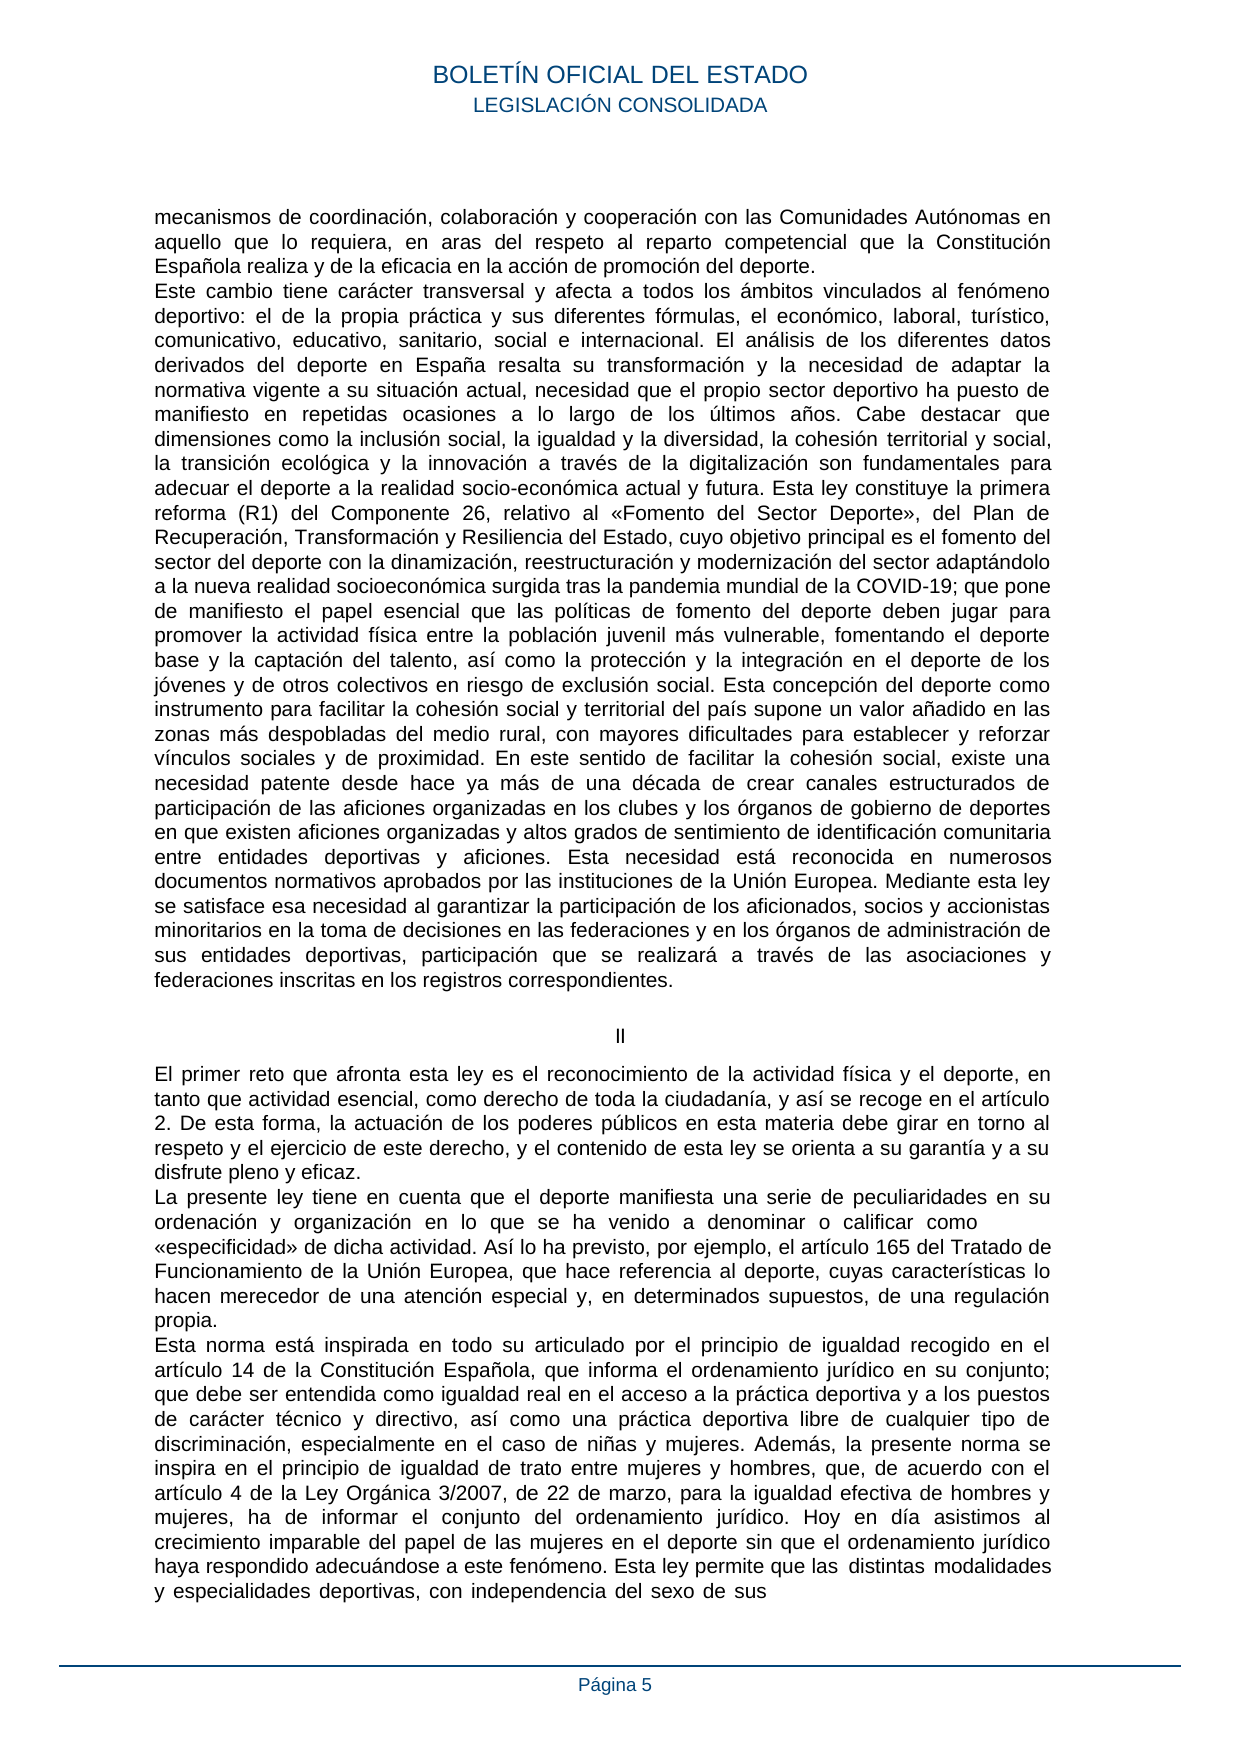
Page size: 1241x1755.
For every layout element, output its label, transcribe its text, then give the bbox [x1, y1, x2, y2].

text mecanismos de coordinación, colaboración y cooperación con las Comunidades Autónomas en aquello que lo requiera, en aras del respeto al reparto competencial que la Constitución Española realiza y de la eficacia en la acción de promoción del deporte. [154, 205, 1052, 278]
text La presente ley tiene en cuenta que el deporte manifiesta una serie de peculiaridades en su ordenación y organización en lo que se ha venido a denominar o calificar como [154, 1185, 1052, 1234]
text II [378, 1024, 863, 1048]
text Esta norma está inspirada en todo su articulado por el principio de igualdad recogido en el artículo 14 de la Constitución Española, que informa el ordenamiento jurídico en su conjunto; que debe ser entendida como igualdad real en el acceso a la práctica deportiva y a los puestos de carácter técnico y directivo, así como una práctica deportiva libre de cualquier tipo de discriminación, especialmente en el caso de niñas y mujeres. Además, la presente norma se inspira en el principio de igualdad de trato entre mujeres y hombres, que, de acuerdo con el artículo 4 de la Ley Orgánica 3/2007, de 22 de marzo, para la igualdad efectiva de hombres y mujeres, ha de informar el conjunto del ordenamiento jurídico. Hoy en día asistimos al crecimiento imparable del papel de las mujeres en el deporte sin que el ordenamiento jurídico haya respondido adecuándose a este fenómeno. Esta ley permite que las distintas modalidades y especialidades deportivas, con independencia del sexo de sus [154, 1333, 1052, 1603]
text El primer reto que afronta esta ley es el reconocimiento de la actividad física y el deporte, en tanto que actividad esencial, como derecho de toda la ciudadanía, y así se recoge en el artículo 2. De esta forma, la actuación de los poderes públicos en esta materia debe girar en torno al respeto y el ejercicio de este derecho, y el contenido de esta ley se orienta a su garantía y a su disfrute pleno y eficaz. [154, 1062, 1052, 1184]
text «especificidad» de dicha actividad. Así lo ha previsto, por ejemplo, el artículo 165 del Tratado de Funcionamiento de la Unión Europea, que hace referencia al deporte, cuyas características lo hacen merecedor de una atención especial y, en determinados supuestos, de una regulación propia. [154, 1234, 1052, 1332]
text Este cambio tiene carácter transversal y afecta a todos los ámbitos vinculados al fenómeno deportivo: el de la propia práctica y sus diferentes fórmulas, el económico, laboral, turístico, comunicativo, educativo, sanitario, social e internacional. El análisis de los diferentes datos derivados del deporte en España resalta su transformación y la necesidad de adaptar la normativa vigente a su situación actual, necesidad que el propio sector deportivo ha puesto de manifiesto en repetidas ocasiones a lo largo de los últimos años. Cabe destacar que dimensiones como la inclusión social, la igualdad y la diversidad, la cohesión territorial y social, la transición ecológica y la innovación a través de la digitalización son fundamentales para adecuar el deporte a la realidad socio-económica actual y futura. Esta ley constituye la primera reforma (R1) del Componente 26, relativo al «Fomento del Sector Deporte», del Plan de Recuperación, Transformación y Resiliencia del Estado, cuyo objetivo principal es el fomento del sector del deporte con la dinamización, reestructuración y modernización del sector adaptándolo a la nueva realidad socioeconómica surgida tras la pandemia mundial de la COVID-19; que pone de manifiesto el papel esencial que las políticas de fomento del deporte deben jugar para promover la actividad física entre la población juvenil más vulnerable, fomentando el deporte base y la captación del talento, así como la protección y la integración en el deporte de los jóvenes y de otros colectivos en riesgo de exclusión social. Esta concepción del deporte como instrumento para facilitar la cohesión social y territorial del país supone un valor añadido en las zonas más despobladas del medio rural, con mayores dificultades para establecer y reforzar vínculos sociales y de proximidad. En este sentido de facilitar la cohesión social, existe una necesidad patente desde hace ya más de una década de crear canales estructurados de participación de las aficiones organizadas en los clubes y los órganos de gobierno de deportes en que existen aficiones organizadas y altos grados de sentimiento de identificación comunitaria entre entidades deportivas y aficiones. Esta necesidad está reconocida en numerosos documentos normativos aprobados por las instituciones de la Unión Europea. Mediante esta ley se satisface esa necesidad al garantizar la participación de los aficionados, socios y accionistas minoritarios en la toma de decisiones en las federaciones y en los órganos de administración de sus entidades deportivas, participación que se realizará a través de las asociaciones y federaciones inscritas en los registros correspondientes. [154, 279, 1052, 991]
